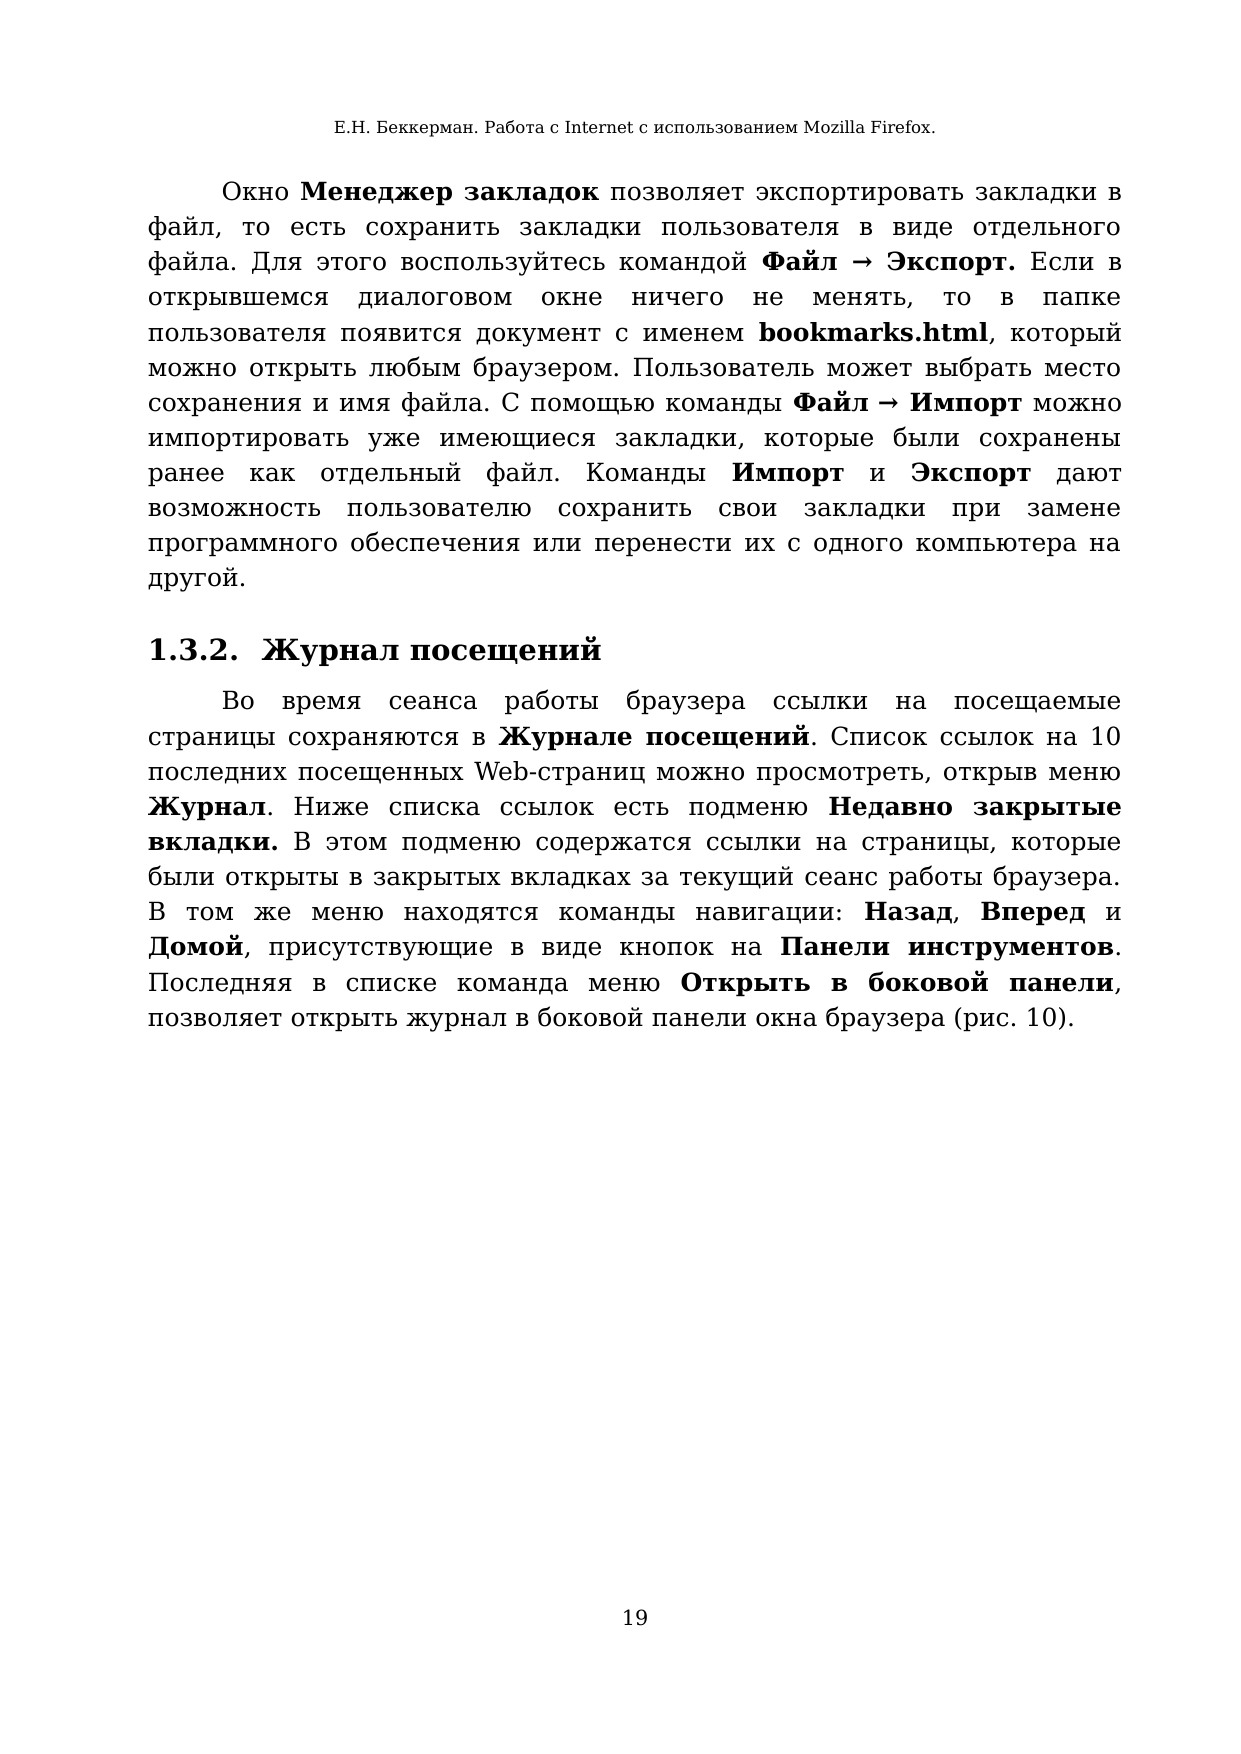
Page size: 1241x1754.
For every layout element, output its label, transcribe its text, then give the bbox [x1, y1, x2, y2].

text Во время сеанса работы браузера ссылки на посещаемые страницы сохраняются в Журнале посещений. Список ссылок на 10 последних посещенных Web-страниц можно просмотреть, открыв меню Журнал. Ниже списка ссылок есть подменю Недавно закрытые вкладки. В этом подменю содержатся ссылки на страницы, которые были открыты в закрытых вкладках за текущий сеанс работы браузера. В том же меню находятся команды навигации: Назад, Вперед и Домой, присутствующие в виде кнопок на Панели инструментов. Последняя в списке команда меню Открыть в боковой панели, позволяет открыть журнал в боковой панели окна браузера (рис. 10). [148, 687, 1122, 1032]
subtitle Журнал посещений [148, 633, 1122, 667]
text Окно Менеджер закладок позволяет экспортировать закладки в файл, то есть сохранить закладки пользователя в виде отдельного файла. Для этого воспользуйтесь командой Файл → Экспорт. Если в открывшемся диалоговом окне ничего не менять, то в папке пользователя появится документ с именем bookmarks.html, который можно открыть любым браузером. Пользователь может выбрать место сохранения и имя файла. С помощью команды Файл → Импорт можно импортировать уже имеющиеся закладки, которые были сохранены ранее как отдельный файл. Команды Импорт и Экспорт дают возможность пользователю сохранить свои закладки при замене программного обеспечения или перенести их с одного компьютера на другой. [148, 177, 1122, 592]
